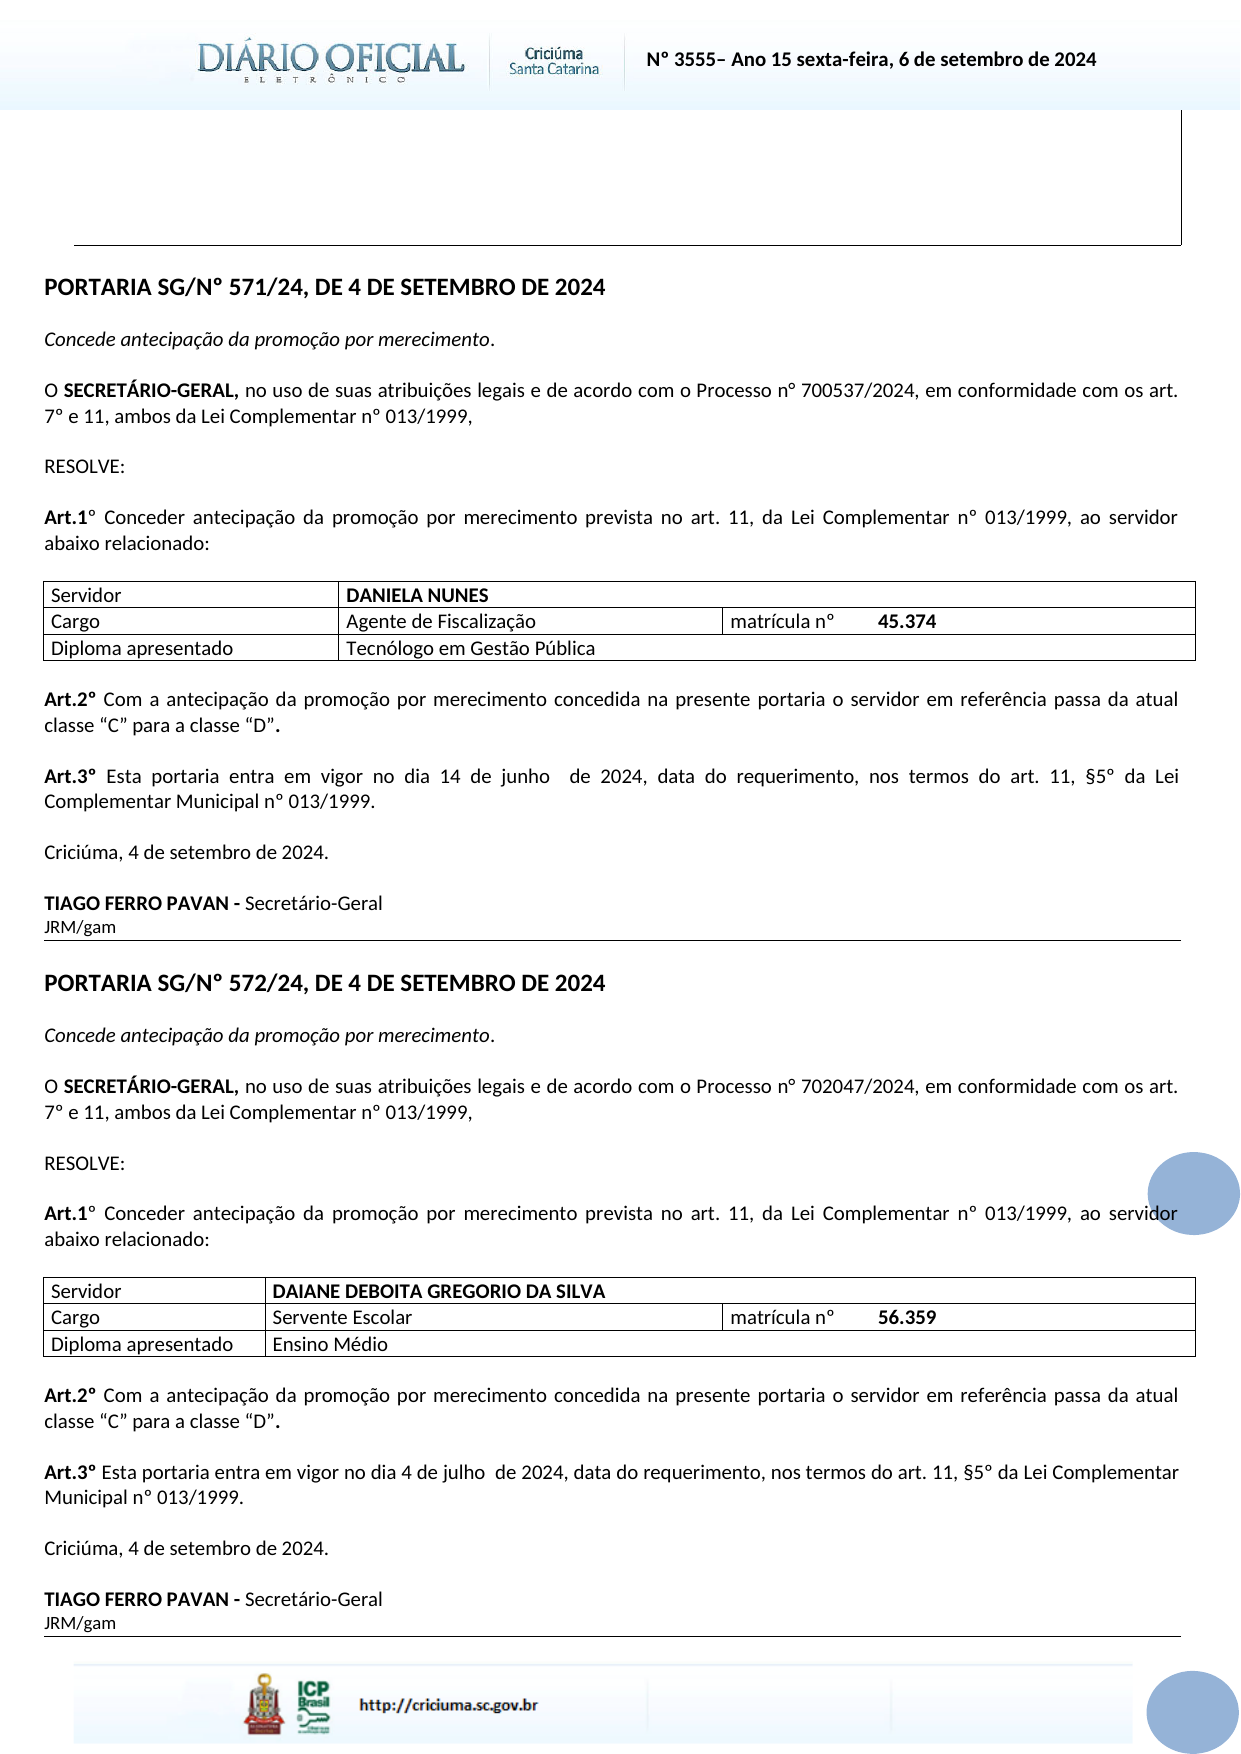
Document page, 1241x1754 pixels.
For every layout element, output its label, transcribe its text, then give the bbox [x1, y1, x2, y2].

table_cell Tecnólogo em Gestão Pública [339, 635, 1195, 660]
text JRM/gam [44, 1611, 1181, 1636]
table_cell 56.359 [871, 1304, 1195, 1330]
table_cell Diploma apresentado [44, 1331, 265, 1356]
text Art.2º Com a antecipação da promoção por merecimento concedida na presente portaria o servidor em referência passa da atual classe “C” para a classe “D”. [44, 1383, 1181, 1433]
text Criciúma, 4 de setembro de 2024. [44, 1535, 1181, 1561]
table_cell Ensino Médio [266, 1331, 1195, 1356]
text Art.3º Esta portaria entra em vigor no dia 4 de julho de 2024, data do requerimento, nos termos do art. 11, §5º da Lei Complementar Municipal nº 013/1999. [44, 1459, 1181, 1510]
text Criciúma, 4 de setembro de 2024. [44, 839, 1181, 864]
text Art.1º Conceder antecipação da promoção por merecimento prevista no art. 11, da Lei Complementar nº 013/1999, ao servidor abaixo relacionado: [44, 504, 1181, 555]
text O SECRETÁRIO-GERAL, no uso de suas atribuições legais e de acordo com o Processo n° 700537/2024, em conformidade com os art. 7º e 11, ambos da Lei Complementar nº 013/1999, [44, 377, 1181, 428]
text PORTARIA SG/Nº 571/24, DE 4 DE SETEMBRO DE 2024 [44, 271, 1181, 301]
text Concede antecipação da promoção por merecimento. [44, 327, 1181, 352]
table_header Servidor [44, 582, 338, 607]
table_cell Servente Escolar [266, 1304, 722, 1330]
text TIAGO FERRO PAVAN - Secretário-Geral [44, 1586, 1181, 1611]
text Art.3º Esta portaria entra em vigor no dia 14 de junho de 2024, data do requerimento, nos termos do art. 11, §5º da Lei Complementar Municipal nº 013/1999. [44, 763, 1181, 814]
text RESOLVE: [44, 454, 1181, 479]
table_header Servidor [44, 1278, 265, 1303]
text RESOLVE: [44, 1150, 1181, 1175]
table_cell matrícula nº [723, 1304, 871, 1330]
table_header DAIANE DEBOITA GREGORIO DA SILVA [266, 1278, 1195, 1303]
text JRM/gam [44, 915, 1181, 940]
text PORTARIA SG/Nº 572/24, DE 4 DE SETEMBRO DE 2024 [44, 967, 1181, 997]
table_cell Cargo [44, 608, 338, 634]
table_cell Diploma apresentado [44, 635, 338, 660]
text TIAGO FERRO PAVAN - Secretário-Geral [44, 890, 1181, 915]
table_cell Agente de Fiscalização [339, 608, 722, 634]
table_header DANIELA NUNES [339, 582, 1195, 607]
table_cell 45.374 [871, 608, 1195, 634]
table_cell Cargo [44, 1304, 265, 1330]
text Concede antecipação da promoção por merecimento. [44, 1023, 1181, 1048]
table_cell matrícula nº [723, 608, 871, 634]
text Art.1º Conceder antecipação da promoção por merecimento prevista no art. 11, da Lei Complementar nº 013/1999, ao servidor abaixo relacionado: [44, 1201, 1181, 1251]
text Art.2º Com a antecipação da promoção por merecimento concedida na presente portaria o servidor em referência passa da atual classe “C” para a classe “D”. [44, 687, 1181, 737]
text O SECRETÁRIO-GERAL, no uso de suas atribuições legais e de acordo com o Processo n° 702047/2024, em conformidade com os art. 7º e 11, ambos da Lei Complementar nº 013/1999, [44, 1073, 1181, 1124]
